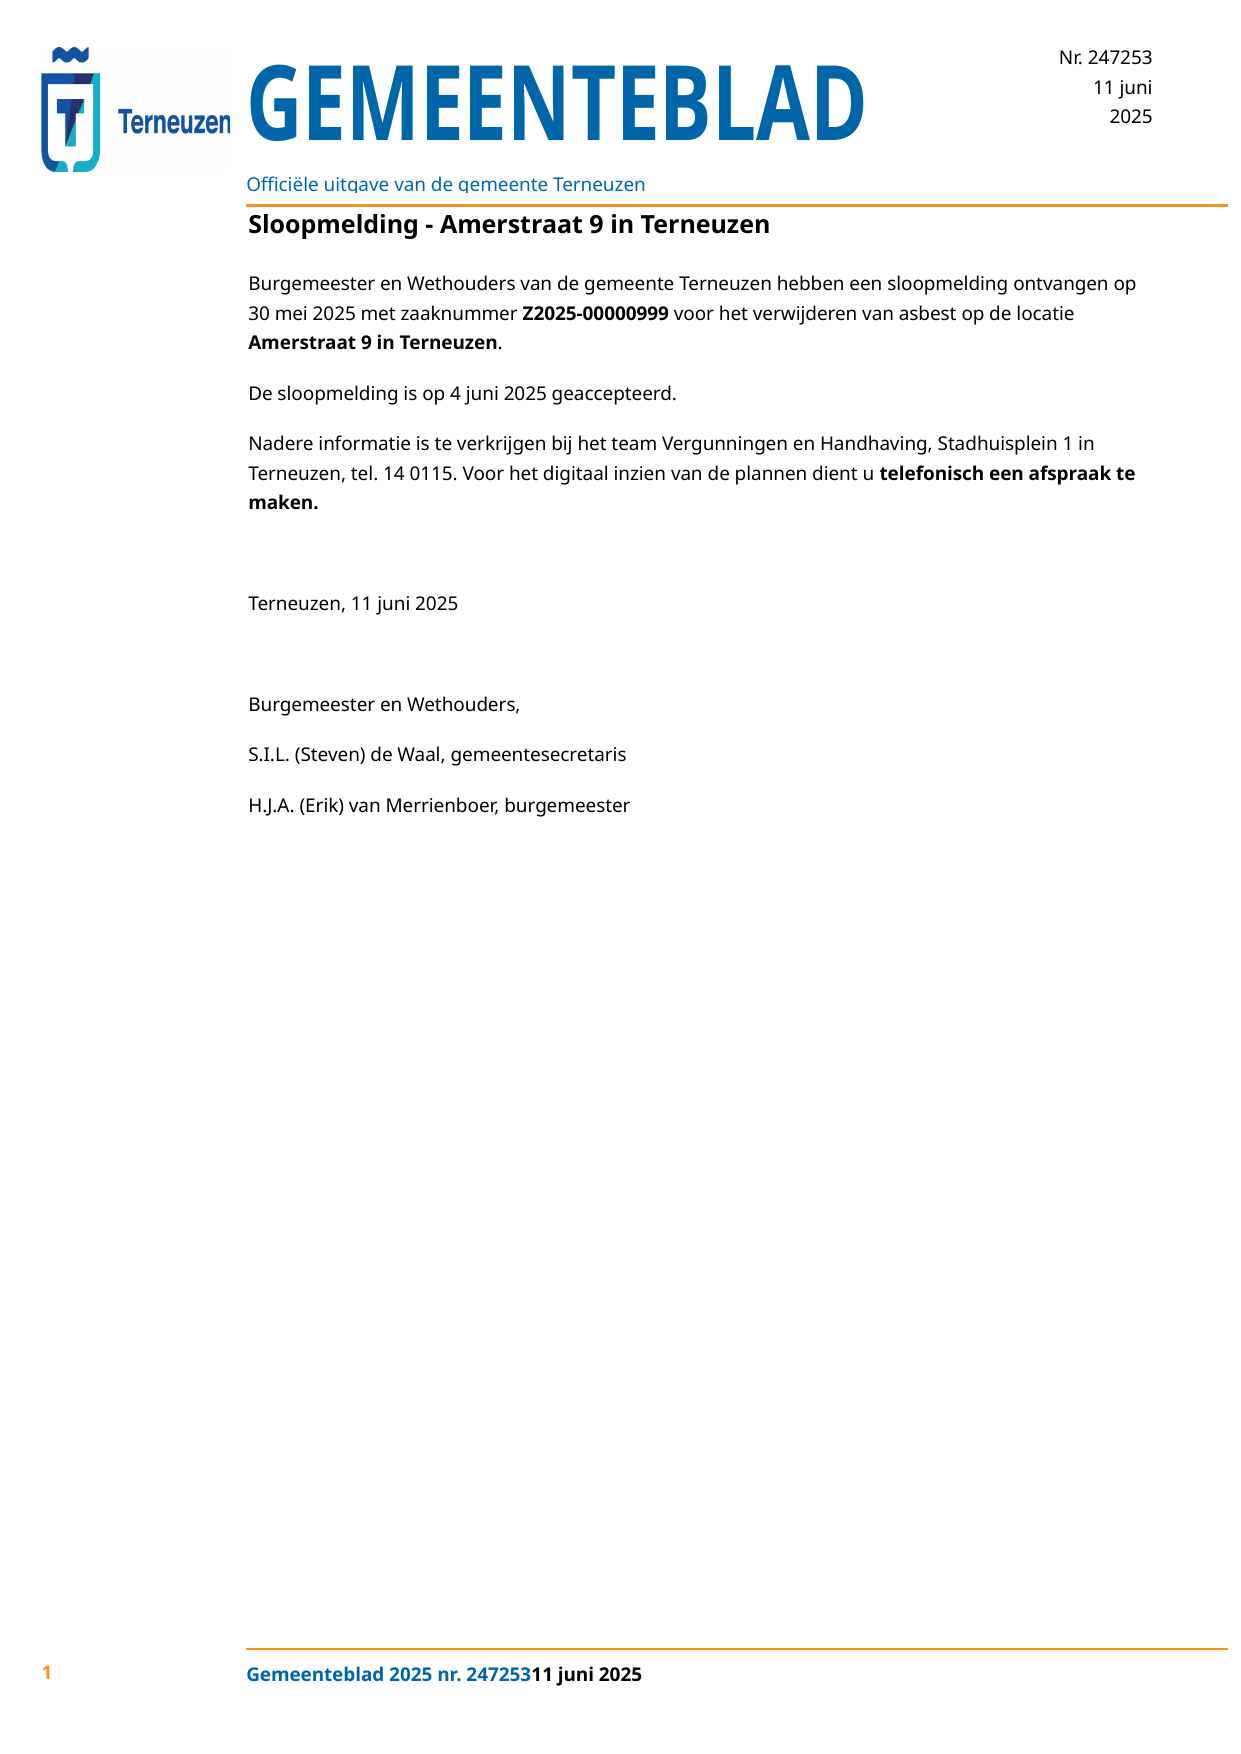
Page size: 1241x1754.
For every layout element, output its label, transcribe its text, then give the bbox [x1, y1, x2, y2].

text H.J.A. (Erik) van Merrienboer, burgemeester [248, 792, 1152, 818]
text Nadere informatie is te verkrijgen bij het team Vergunningen en Handhaving, Stadhuisplein 1 in Terneuzen, tel. 14 0115. Voor het digitaal inzien van de plannen dient u telefonisch een afspraak te maken. [248, 430, 1152, 515]
text Terneuzen, 11 juni 2025 [248, 590, 1152, 616]
picture [41, 47, 231, 172]
text Burgemeester en Wethouders van de gemeente Terneuzen hebben een sloopmelding ontvangen op 30 mei 2025 met zaaknummer Z2025-00000999 voor het verwijderen van asbest op de locatie Amerstraat 9 in Terneuzen. [248, 270, 1152, 355]
text Burgemeester en Wethouders, [248, 691, 1152, 717]
text Sloopmelding - Amerstraat 9 in Terneuzen [248, 207, 1152, 241]
text S.I.L. (Steven) de Waal, gemeentesecretaris [248, 742, 1152, 767]
text De sloopmelding is op 4 juni 2025 geaccepteerd. [248, 380, 1152, 406]
